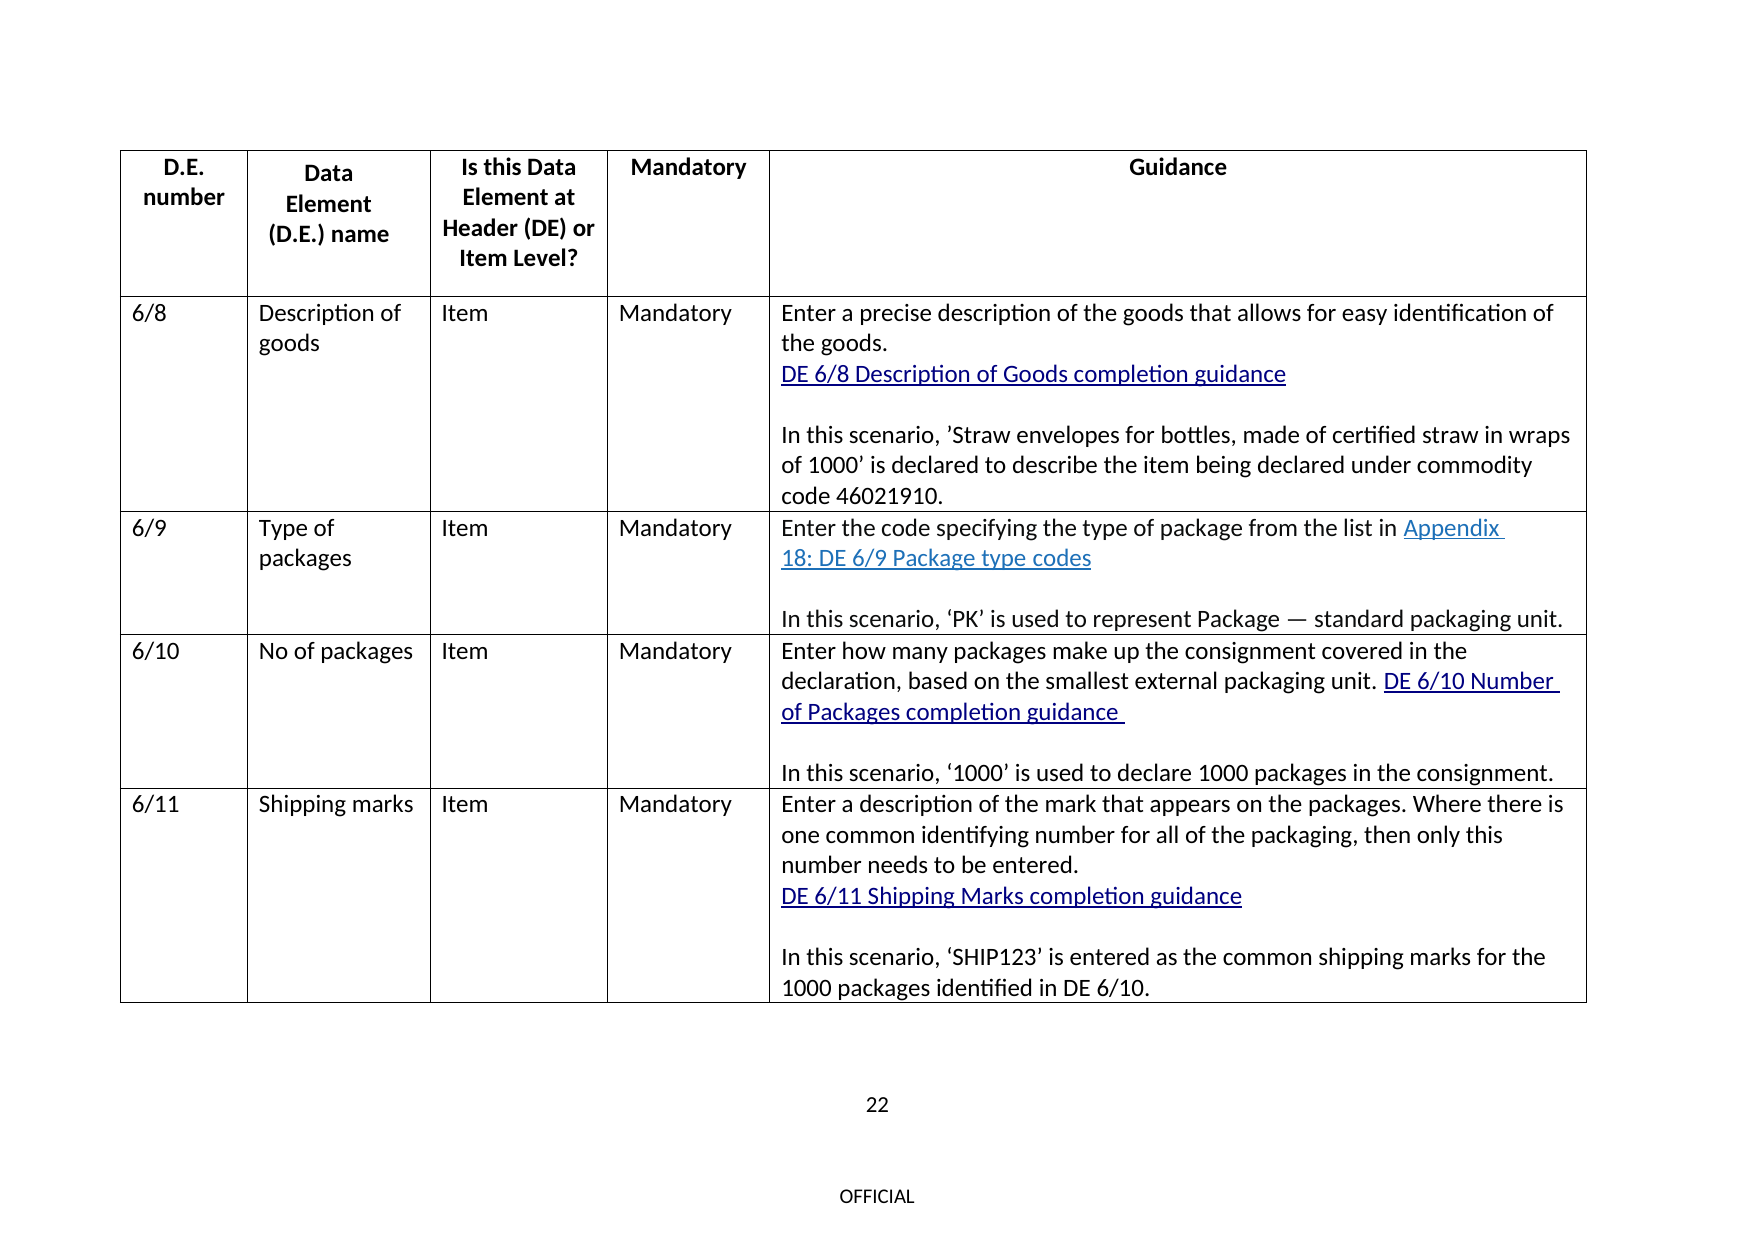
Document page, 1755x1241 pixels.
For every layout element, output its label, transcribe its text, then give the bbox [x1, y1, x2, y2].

table_header Data Element (D.E.) name [248, 151, 430, 296]
table_cell Mandatory [608, 635, 769, 787]
table_cell Item [431, 297, 607, 511]
table_cell 6/10 [121, 635, 247, 787]
table_cell Type of packages [248, 512, 430, 634]
table_cell Enter a description of the mark that appears on the packages. Where there is one common identifying number for all of the packaging, then only this number needs to be entered. DE 6/11 Shipping Marks completion guidance In this scenario, ‘SHIP123’ is entered as the common shipping marks for the 1000 packages identified in DE 6/10. [770, 789, 1586, 1002]
table_header Is this Data Element at Header (DE) or Item Level? [431, 151, 607, 296]
table_cell Enter how many packages make up the consignment covered in the declaration, based on the smallest external packaging unit. DE 6/10 Number of Packages completion guidance In this scenario, ‘1000’ is used to declare 1000 packages in the consignment. [770, 635, 1586, 787]
table_header D.E. number [121, 151, 247, 296]
table_cell 6/8 [121, 297, 247, 511]
table_cell Mandatory [608, 789, 769, 1002]
table_cell Shipping marks [248, 789, 430, 1002]
table_cell Enter the code specifying the type of package from the list in Appendix 18: DE 6/9 Package type codes In this scenario, ‘PK’ is used to represent Package — standard packaging unit. [770, 512, 1586, 634]
table_cell Item [431, 512, 607, 634]
table_cell Enter a precise description of the goods that allows for easy identification of the goods. DE 6/8 Description of Goods completion guidance In this scenario, ’Straw envelopes for bottles, made of certified straw in wraps of 1000’ is declared to describe the item being declared under commodity code 46021910. [770, 297, 1586, 511]
table_cell Item [431, 789, 607, 1002]
table_cell Description of goods [248, 297, 430, 511]
table_header Guidance [770, 151, 1586, 296]
table_cell Item [431, 635, 607, 787]
table_cell Mandatory [608, 297, 769, 511]
table_cell 6/9 [121, 512, 247, 634]
table_cell No of packages [248, 635, 430, 787]
table_cell Mandatory [608, 512, 769, 634]
table_cell 6/11 [121, 789, 247, 1002]
table_header Mandatory [608, 151, 769, 296]
